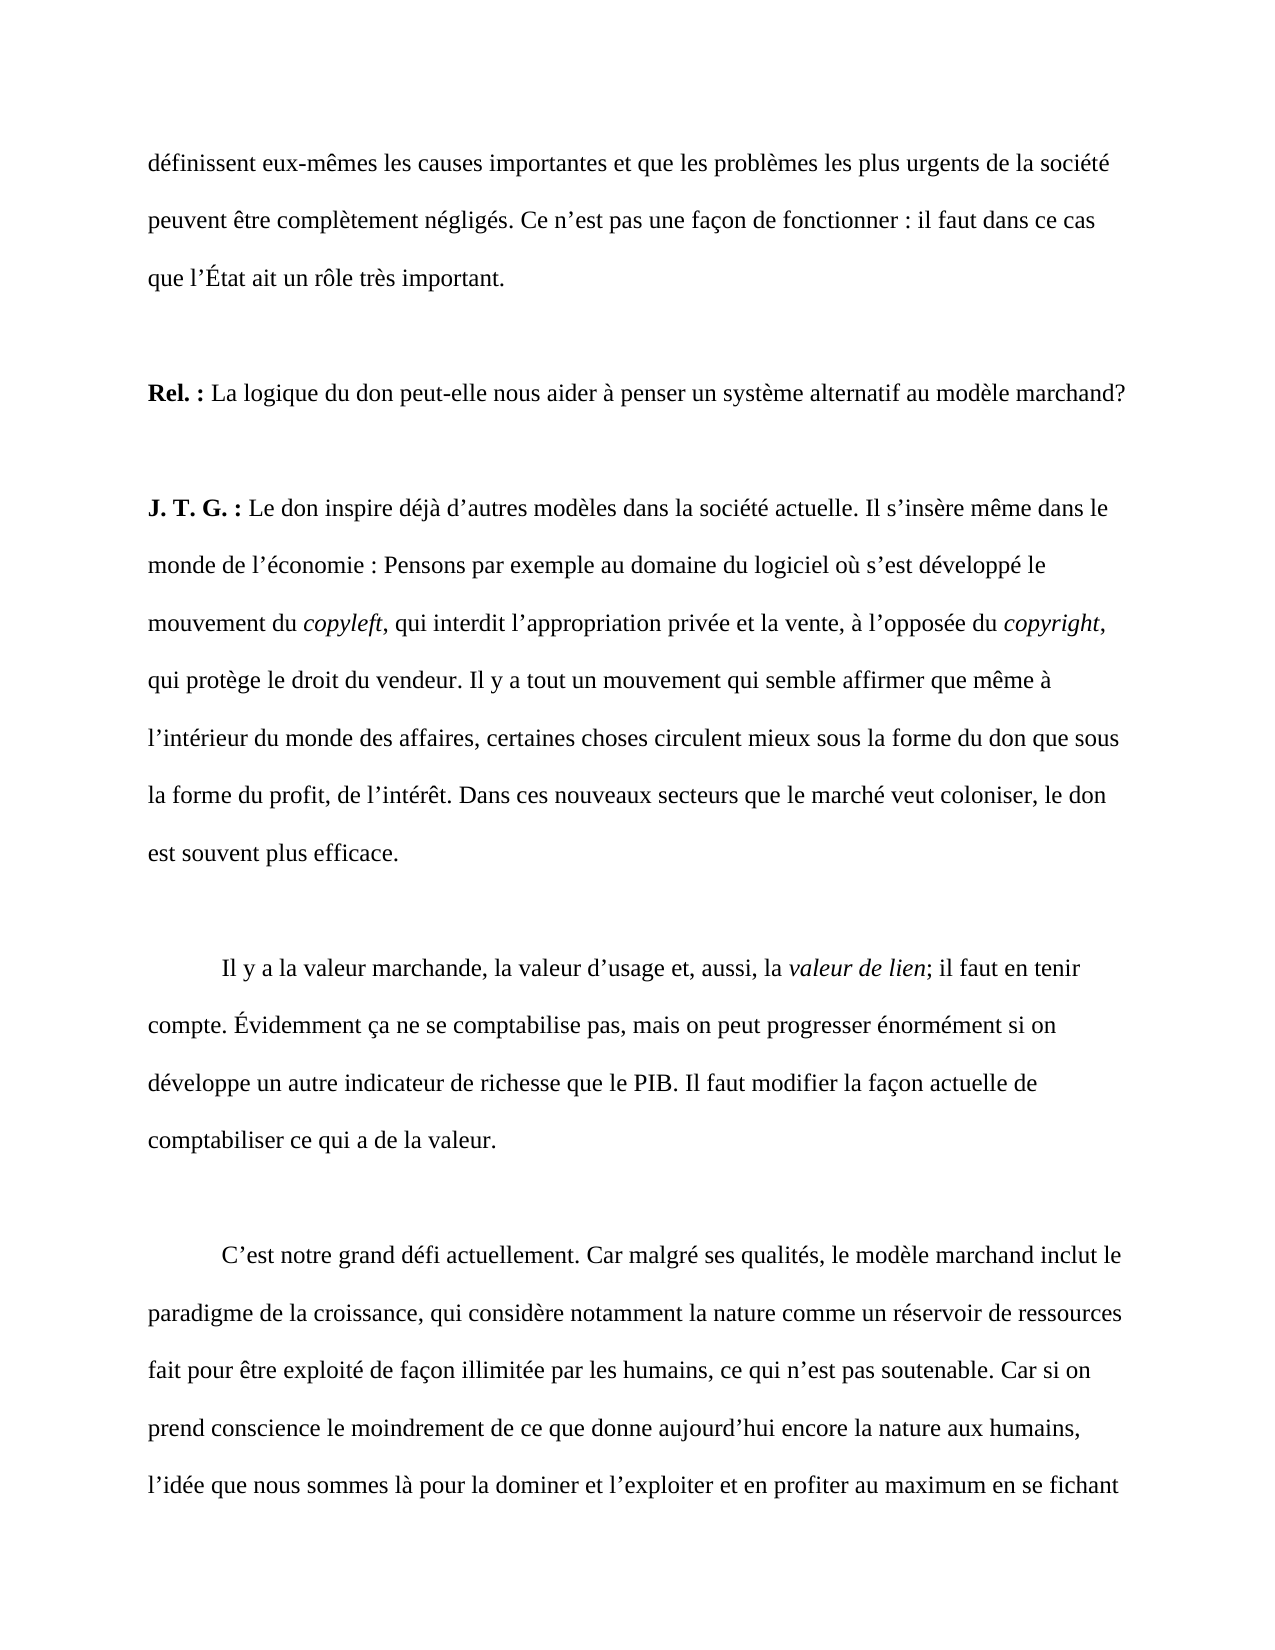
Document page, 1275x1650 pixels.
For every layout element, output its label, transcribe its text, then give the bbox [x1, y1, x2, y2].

text C’est notre grand défi actuellement. Car malgré ses qualités, le modèle marchand inclut le paradigme de la croissance, qui considère notamment la nature comme un réservoir de ressources fait pour être exploité de façon illimitée par les humains, ce qui n’est pas soutenable. Car si on prend conscience le moindrement de ce que donne aujourd’hui encore la nature aux humains, l’idée que nous sommes là pour la dominer et l’exploiter et en profiter au maximum en se fichant [148, 1240, 1127, 1499]
text Il y a la valeur marchande, la valeur d’usage et, aussi, la valeur de lien; il faut en tenir compte. Évidemment ça ne se comptabilise pas, mais on peut progresser énormément si on développe un autre indicateur de richesse que le PIB. Il faut modifier la façon actuelle de comptabiliser ce qui a de la valeur. [148, 953, 1127, 1154]
text J. T. G. : Le don inspire déjà d’autres modèles dans la société actuelle. Il s’insère même dans le monde de l’économie : Pensons par exemple au domaine du logiciel où s’est développé le mouvement du copyleft, qui interdit l’appropriation privée et la vente, à l’opposée du copyright, qui protège le droit du vendeur. Il y a tout un mouvement qui semble affirmer que même à l’intérieur du monde des affaires, certaines choses circulent mieux sous la forme du don que sous la forme du profit, de l’intérêt. Dans ces nouveaux secteurs que le marché veut coloniser, le don est souvent plus efficace. [148, 493, 1127, 866]
text Rel. : La logique du don peut-elle nous aider à penser un système alternatif au modèle marchand? [148, 378, 1127, 406]
text définissent eux-mêmes les causes importantes et que les problèmes les plus urgents de la société peuvent être complètement négligés. Ce n’est pas une façon de fonctionner : il faut dans ce cas que l’État ait un rôle très important. [148, 148, 1127, 291]
